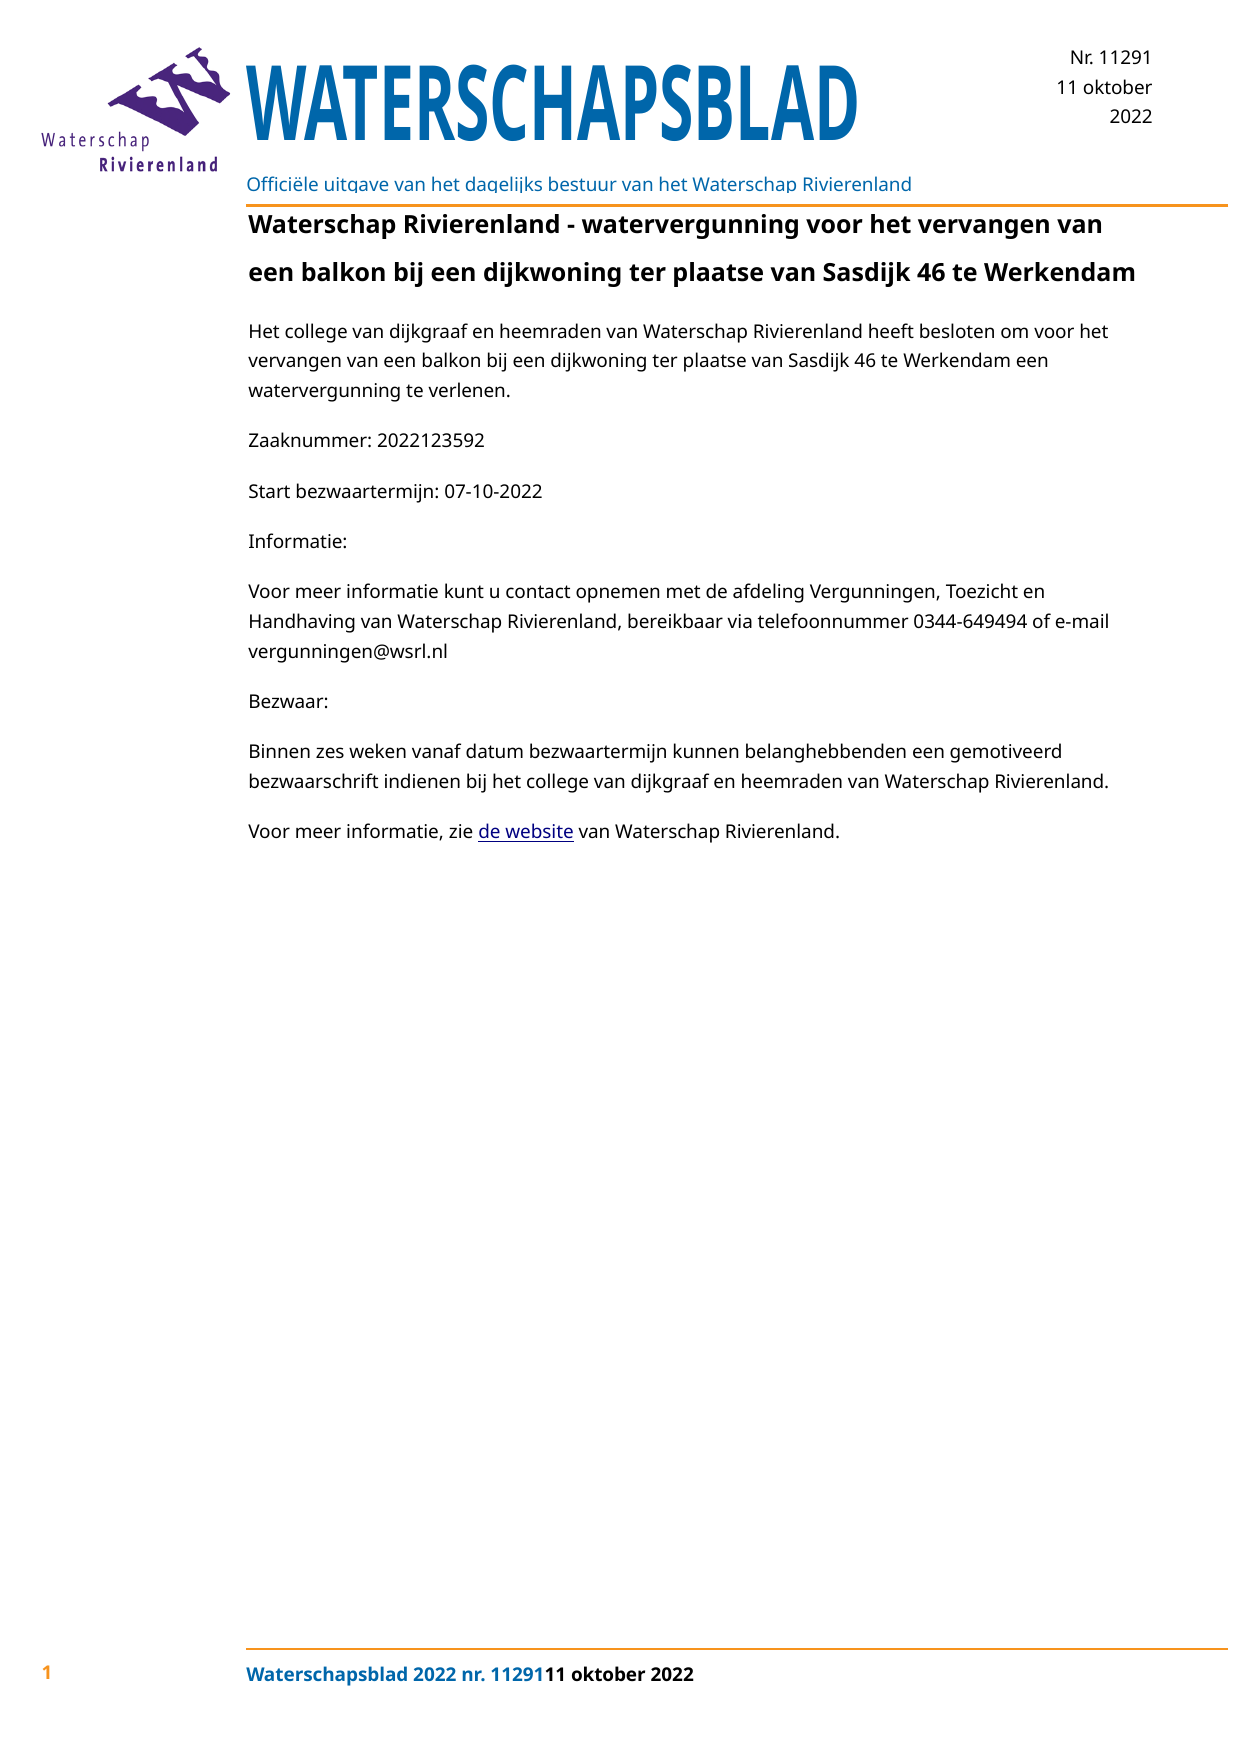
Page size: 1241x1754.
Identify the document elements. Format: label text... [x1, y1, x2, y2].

text Voor meer informatie, zie de website van Waterschap Rivierenland. [248, 819, 1152, 844]
text Zaaknummer: 2022123592 [248, 427, 1152, 453]
text Waterschap Rivierenland - watervergunning voor het vervangen van een balkon bij een dijkwoning ter plaatse van Sasdijk 46 te Werkendam [248, 207, 1152, 288]
text Bezwaar: [248, 688, 1152, 714]
text Voor meer informatie kunt u contact opnemen met de afdeling Vergunningen, Toezicht en Handhaving van Waterschap Rivierenland, bereikbaar via telefoonnummer 0344-649494 of e-mail vergunningen@wsrl.nl [248, 579, 1152, 664]
text Start bezwaartermijn: 07-10-2022 [248, 478, 1152, 504]
text Informatie: [248, 528, 1152, 554]
text Binnen zes weken vanaf datum bezwaartermijn kunnen belanghebbenden een gemotiveerd bezwaarschrift indienen bij het college van dijkgraaf en heemraden van Waterschap Rivierenland. [248, 739, 1152, 794]
text Het college van dijkgraaf en heemraden van Waterschap Rivierenland heeft besloten om voor het vervangen van een balkon bij een dijkwoning ter plaatse van Sasdijk 46 te Werkendam een watervergunning te verlenen. [248, 318, 1152, 403]
picture [41, 47, 231, 172]
